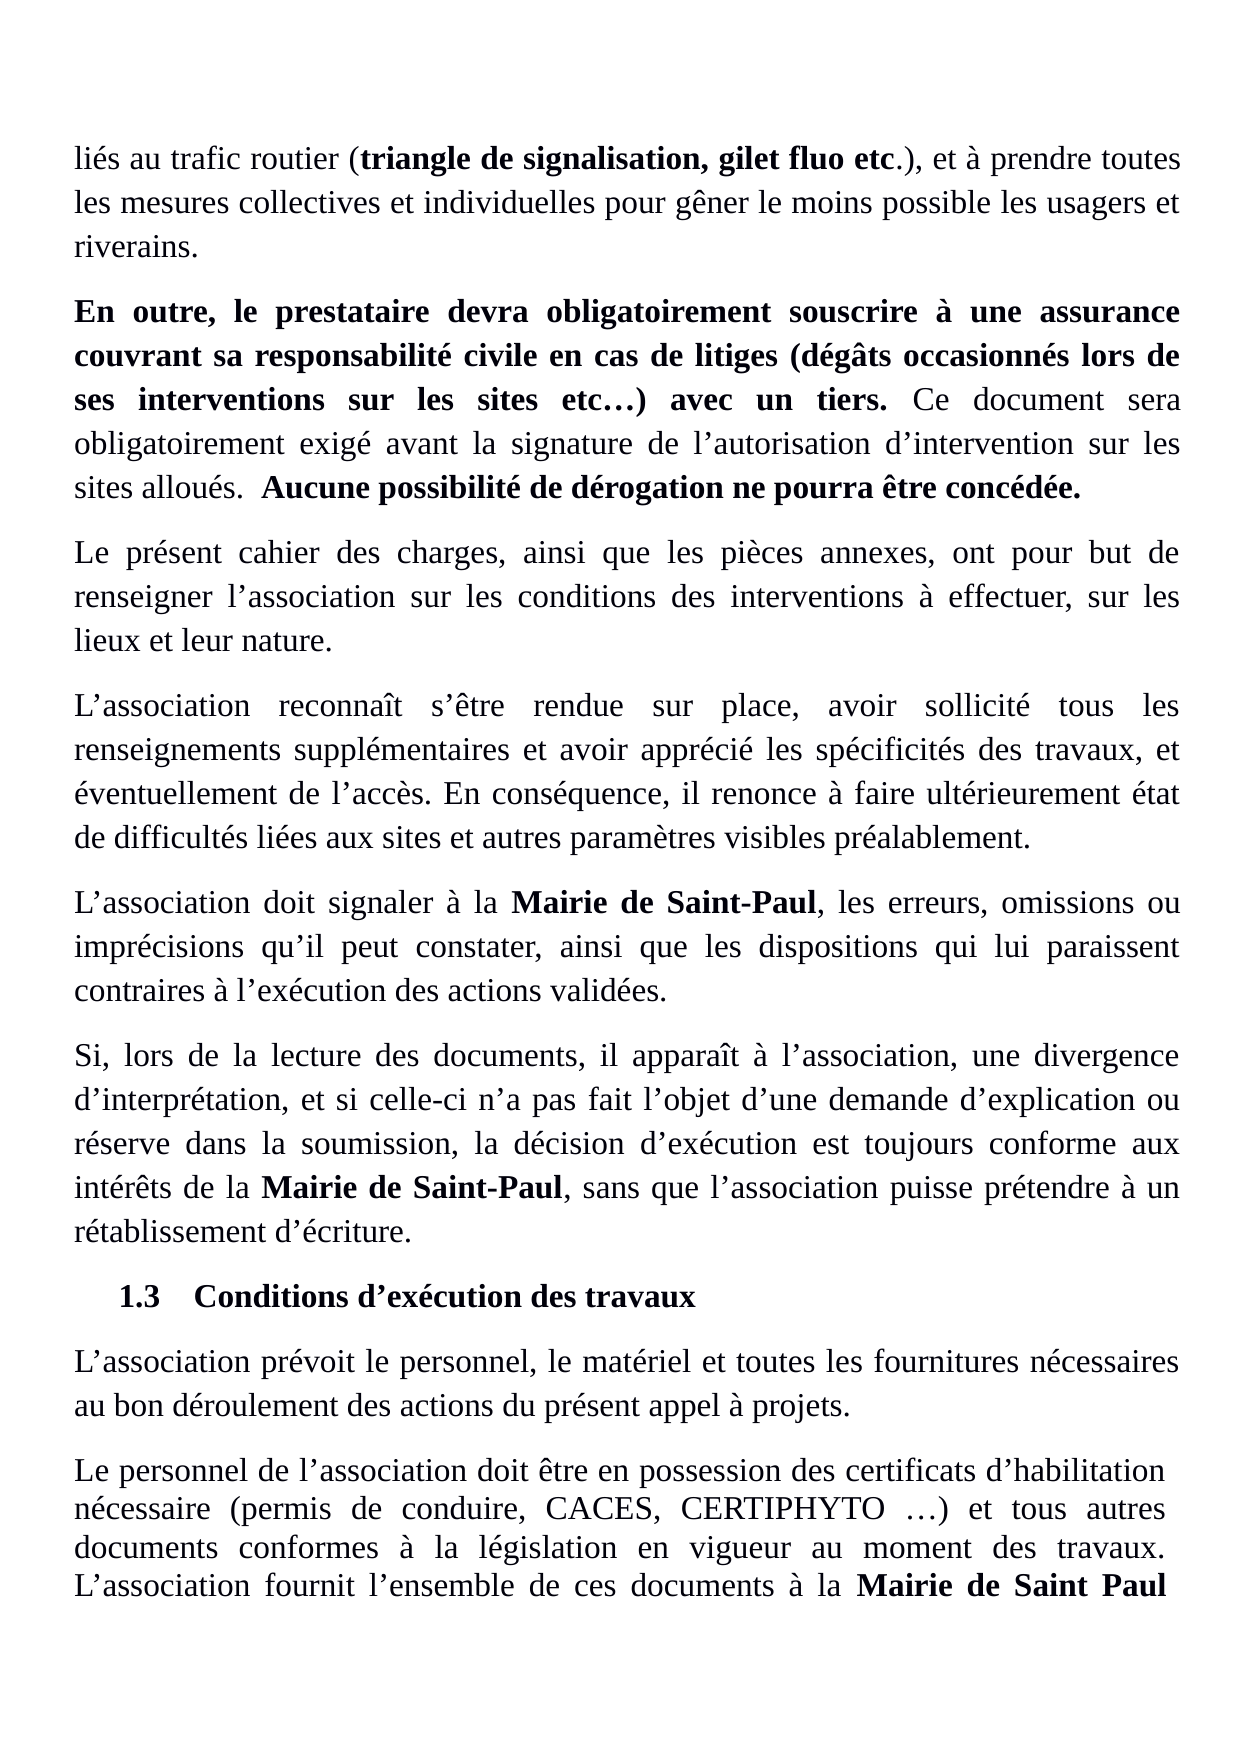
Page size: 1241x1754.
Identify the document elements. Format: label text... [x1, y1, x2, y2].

text L’association prévoit le personnel, le matériel et toutes les fournitures nécessaires au bon déroulement des actions du présent appel à projets. [74, 1341, 1181, 1424]
text L’association doit signaler à la Mairie de Saint-Paul, les erreurs, omissions ou imprécisions qu’il peut constater, ainsi que les dispositions qui lui paraissent contraires à l’exécution des actions validées. [74, 882, 1181, 1009]
text En outre, le prestataire devra obligatoirement souscrire à une assurance couvrant sa responsabilité civile en cas de litiges (dégâts occasionnés lors de ses interventions sur les sites etc…) avec un tiers. Ce document sera obligatoirement exigé avant la signature de l’autorisation d’intervention sur les sites alloués. Aucune possibilité de dérogation ne pourra être concédée. [74, 291, 1181, 506]
text liés au trafic routier (triangle de signalisation, gilet fluo etc.), et à prendre toutes les mesures collectives et individuelles pour gêner le moins possible les usagers et riverains. [74, 138, 1181, 264]
text L’association reconnaît s’être rendue sur place, avoir sollicité tous les renseignements supplémentaires et avoir apprécié les spécificités des travaux, et éventuellement de l’accès. En conséquence, il renonce à faire ultérieurement état de difficultés liées aux sites et autres paramètres visibles préalablement. [74, 685, 1181, 856]
text Si, lors de la lecture des documents, il apparaît à l’association, une divergence d’interprétation, et si celle-ci n’a pas fait l’objet d’une demande d’explication ou réserve dans la soumission, la décision d’exécution est toujours conforme aux intérêts de la Mairie de Saint-Paul, sans que l’association puisse prétendre à un rétablissement d’écriture. [74, 1035, 1181, 1250]
text Le présent cahier des charges, ainsi que les pièces annexes, ont pour but de renseigner l’association sur les conditions des interventions à effectuer, sur les lieux et leur nature. [74, 532, 1181, 658]
list Conditions d’exécution des travaux [118, 1276, 1181, 1315]
text Le personnel de l’association doit être en possession des certificats d’habilitation nécessaire (permis de conduire, CACES, CERTIPHYTO …) et tous autres documents conformes à la législation en vigueur au moment des travaux. L’association fournit l’ensemble de ces documents à la Mairie de Saint Paul [74, 1450, 1167, 1603]
